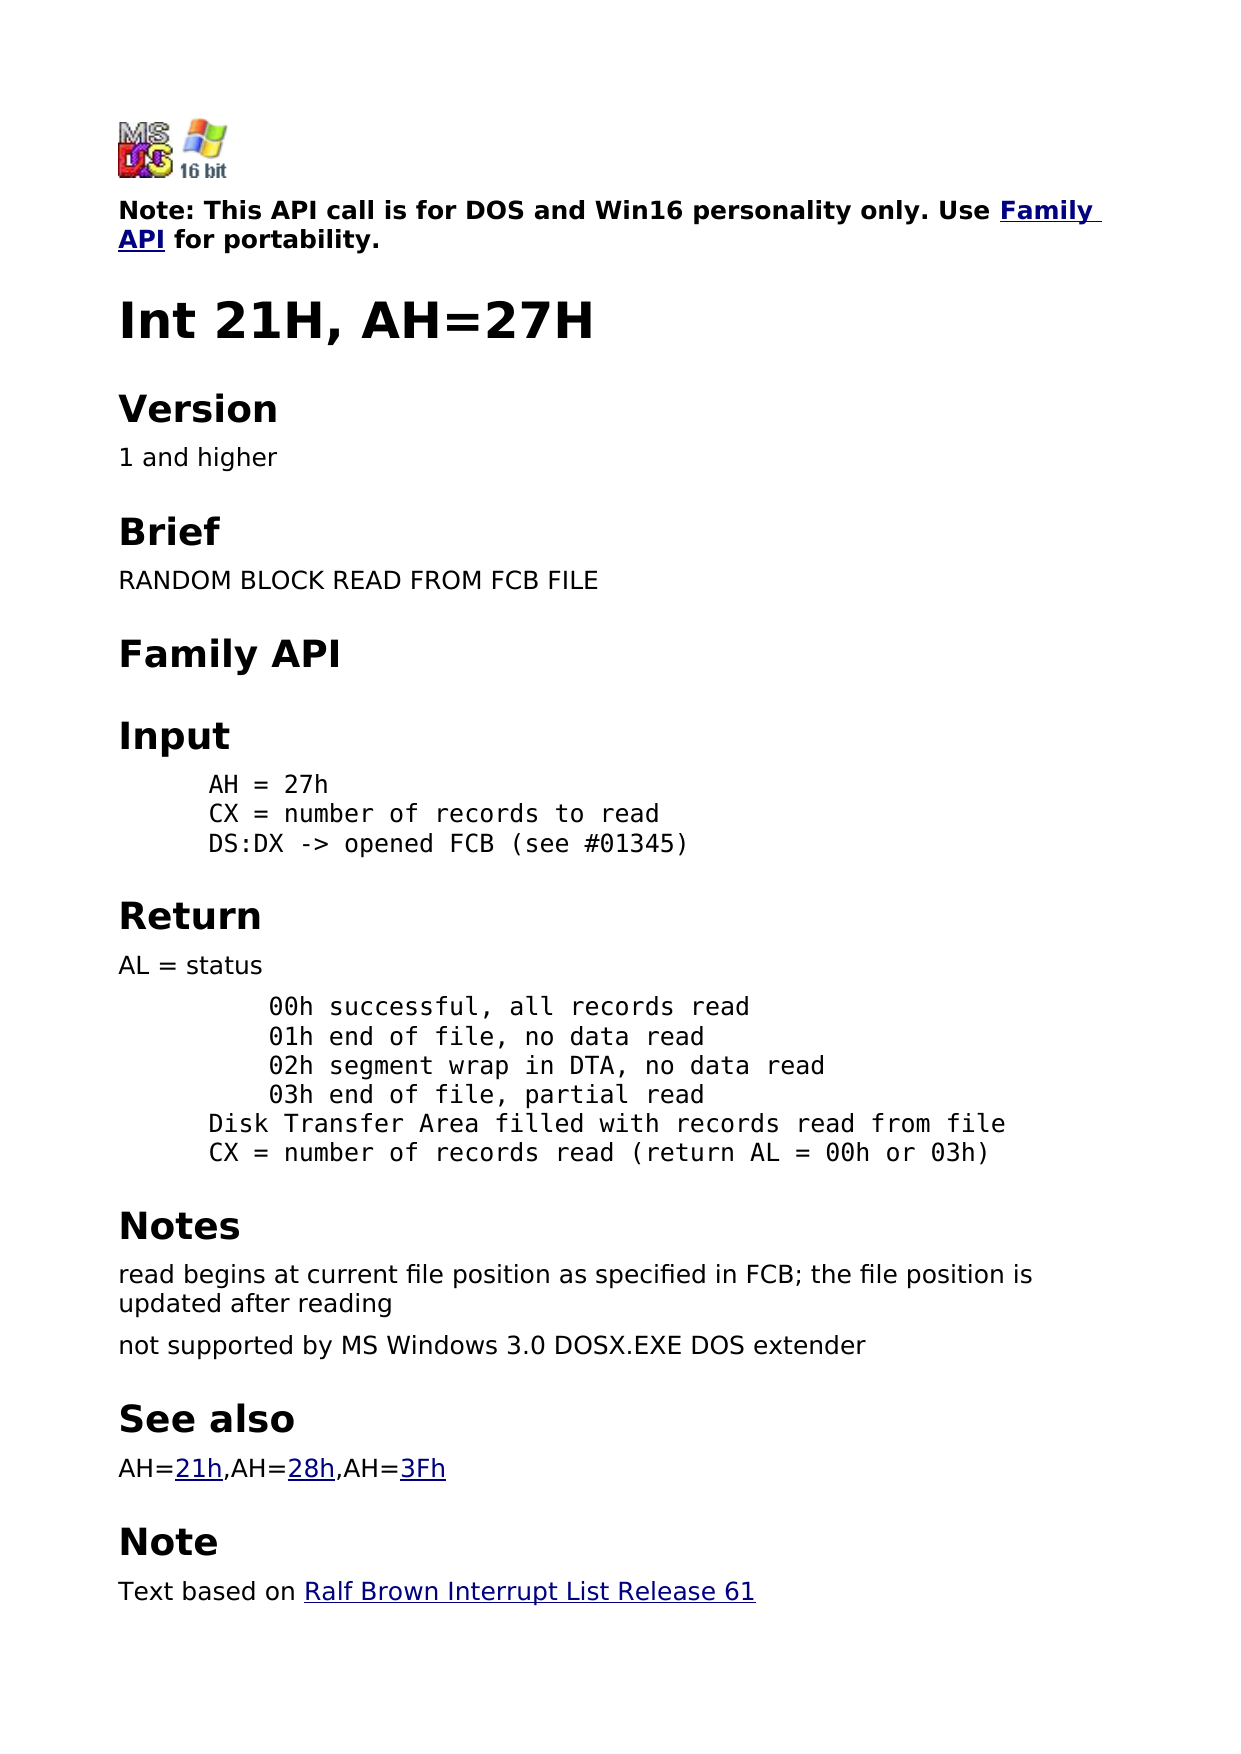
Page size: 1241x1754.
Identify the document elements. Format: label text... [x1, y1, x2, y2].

text AH = 27h CX = number of records to read DS:DX -> opened FCB (see #01345) [118, 770, 1122, 858]
picture [180, 118, 228, 178]
text not supported by MS Windows 3.0 DOSX.EXE DOS extender [118, 1331, 1122, 1360]
subtitle See also [118, 1398, 1122, 1442]
text 00h successful, all records read 01h end of file, no data read 02h segment wrap in DTA, no data read 03h end of file, partial read Disk Transfer Area filled with records read from file CX = number of records read (return AL = 00h or 03h) [118, 992, 1122, 1167]
text Note: This API call is for DOS and Win16 personality only. Use Family API for portability. [118, 196, 1122, 254]
subtitle Return [118, 895, 1122, 938]
subtitle Input [118, 714, 1122, 758]
subtitle Notes [118, 1204, 1122, 1248]
text RANDOM BLOCK READ FROM FCB FILE [118, 566, 1122, 596]
subtitle Note [118, 1521, 1122, 1564]
picture [118, 122, 173, 178]
text 1 and higher [118, 444, 1122, 473]
text AH=21h,AH=28h,AH=3Fh [118, 1454, 1122, 1483]
subtitle Brief [118, 510, 1122, 554]
subtitle Version [118, 387, 1122, 431]
text Text based on Ralf Brown Interrupt List Release 61 [118, 1577, 1122, 1606]
text read begins at current file position as specified in FCB; the file position is updated after reading [118, 1260, 1122, 1319]
subtitle Int 21H, AH=27H [118, 292, 1122, 350]
text AL = status [118, 951, 1122, 980]
subtitle Family API [118, 633, 1122, 677]
